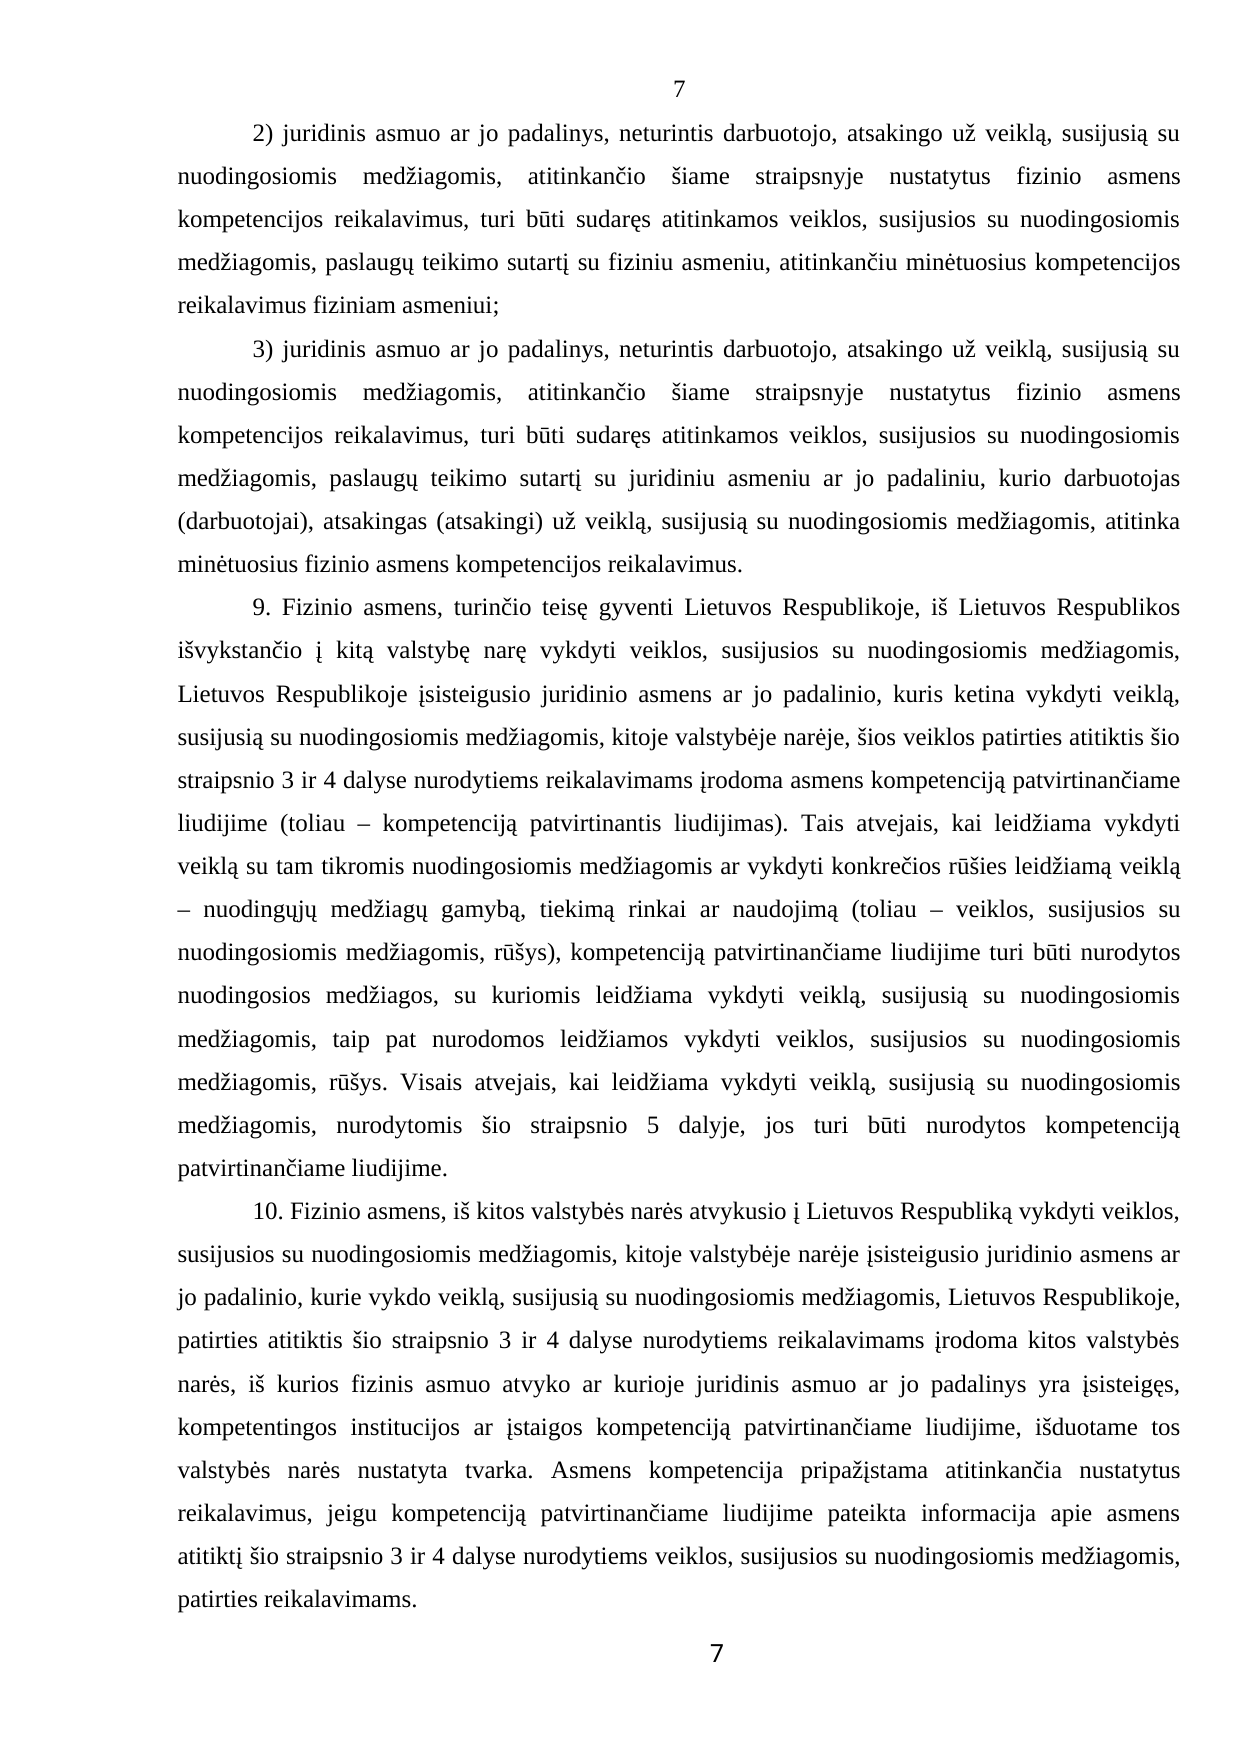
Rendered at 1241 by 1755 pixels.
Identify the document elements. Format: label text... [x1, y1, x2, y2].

text 3) juridinis asmuo ar jo padalinys, neturintis darbuotojo, atsakingo už veiklą, susijusią su nuodingosiomis medžiagomis, atitinkančio šiame straipsnyje nustatytus fizinio asmens kompetencijos reikalavimus, turi būti sudaręs atitinkamos veiklos, susijusios su nuodingosiomis medžiagomis, paslaugų teikimo sutartį su juridiniu asmeniu ar jo padaliniu, kurio darbuotojas (darbuotojai), atsakingas (atsakingi) už veiklą, susijusią su nuodingosiomis medžiagomis, atitinka minėtuosius fizinio asmens kompetencijos reikalavimus. [177, 334, 1181, 578]
text 9. Fizinio asmens, turinčio teisę gyventi Lietuvos Respublikoje, iš Lietuvos Respublikos išvykstančio į kitą valstybę narę vykdyti veiklos, susijusios su nuodingosiomis medžiagomis, Lietuvos Respublikoje įsisteigusio juridinio asmens ar jo padalinio, kuris ketina vykdyti veiklą, susijusią su nuodingosiomis medžiagomis, kitoje valstybėje narėje, šios veiklos patirties atitiktis šio straipsnio 3 ir 4 dalyse nurodytiems reikalavimams įrodoma asmens kompetenciją patvirtinančiame liudijime (toliau – kompetenciją patvirtinantis liudijimas). Tais atvejais, kai leidžiama vykdyti veiklą su tam tikromis nuodingosiomis medžiagomis ar vykdyti konkrečios rūšies leidžiamą veiklą – nuodingųjų medžiagų gamybą, tiekimą rinkai ar naudojimą (toliau – veiklos, susijusios su nuodingosiomis medžiagomis, rūšys), kompetenciją patvirtinančiame liudijime turi būti nurodytos nuodingosios medžiagos, su kuriomis leidžiama vykdyti veiklą, susijusią su nuodingosiomis medžiagomis, taip pat nurodomos leidžiamos vykdyti veiklos, susijusios su nuodingosiomis medžiagomis, rūšys. Visais atvejais, kai leidžiama vykdyti veiklą, susijusią su nuodingosiomis medžiagomis, nurodytomis šio straipsnio 5 dalyje, jos turi būti nurodytos kompetenciją patvirtinančiame liudijime. [177, 592, 1181, 1182]
text 2) juridinis asmuo ar jo padalinys, neturintis darbuotojo, atsakingo už veiklą, susijusią su nuodingosiomis medžiagomis, atitinkančio šiame straipsnyje nustatytus fizinio asmens kompetencijos reikalavimus, turi būti sudaręs atitinkamos veiklos, susijusios su nuodingosiomis medžiagomis, paslaugų teikimo sutartį su fiziniu asmeniu, atitinkančiu minėtuosius kompetencijos reikalavimus fiziniam asmeniui; [177, 118, 1181, 319]
text 10. Fizinio asmens, iš kitos valstybės narės atvykusio į Lietuvos Respubliką vykdyti veiklos, susijusios su nuodingosiomis medžiagomis, kitoje valstybėje narėje įsisteigusio juridinio asmens ar jo padalinio, kurie vykdo veiklą, susijusią su nuodingosiomis medžiagomis, Lietuvos Respublikoje, patirties atitiktis šio straipsnio 3 ir 4 dalyse nurodytiems reikalavimams įrodoma kitos valstybės narės, iš kurios fizinis asmuo atvyko ar kurioje juridinis asmuo ar jo padalinys yra įsisteigęs, kompetentingos institucijos ar įstaigos kompetenciją patvirtinančiame liudijime, išduotame tos valstybės narės nustatyta tvarka. Asmens kompetencija pripažįstama atitinkančia nustatytus reikalavimus, jeigu kompetenciją patvirtinančiame liudijime pateikta informacija apie asmens atitiktį šio straipsnio 3 ir 4 dalyse nurodytiems veiklos, susijusios su nuodingosiomis medžiagomis, patirties reikalavimams. [177, 1196, 1181, 1613]
